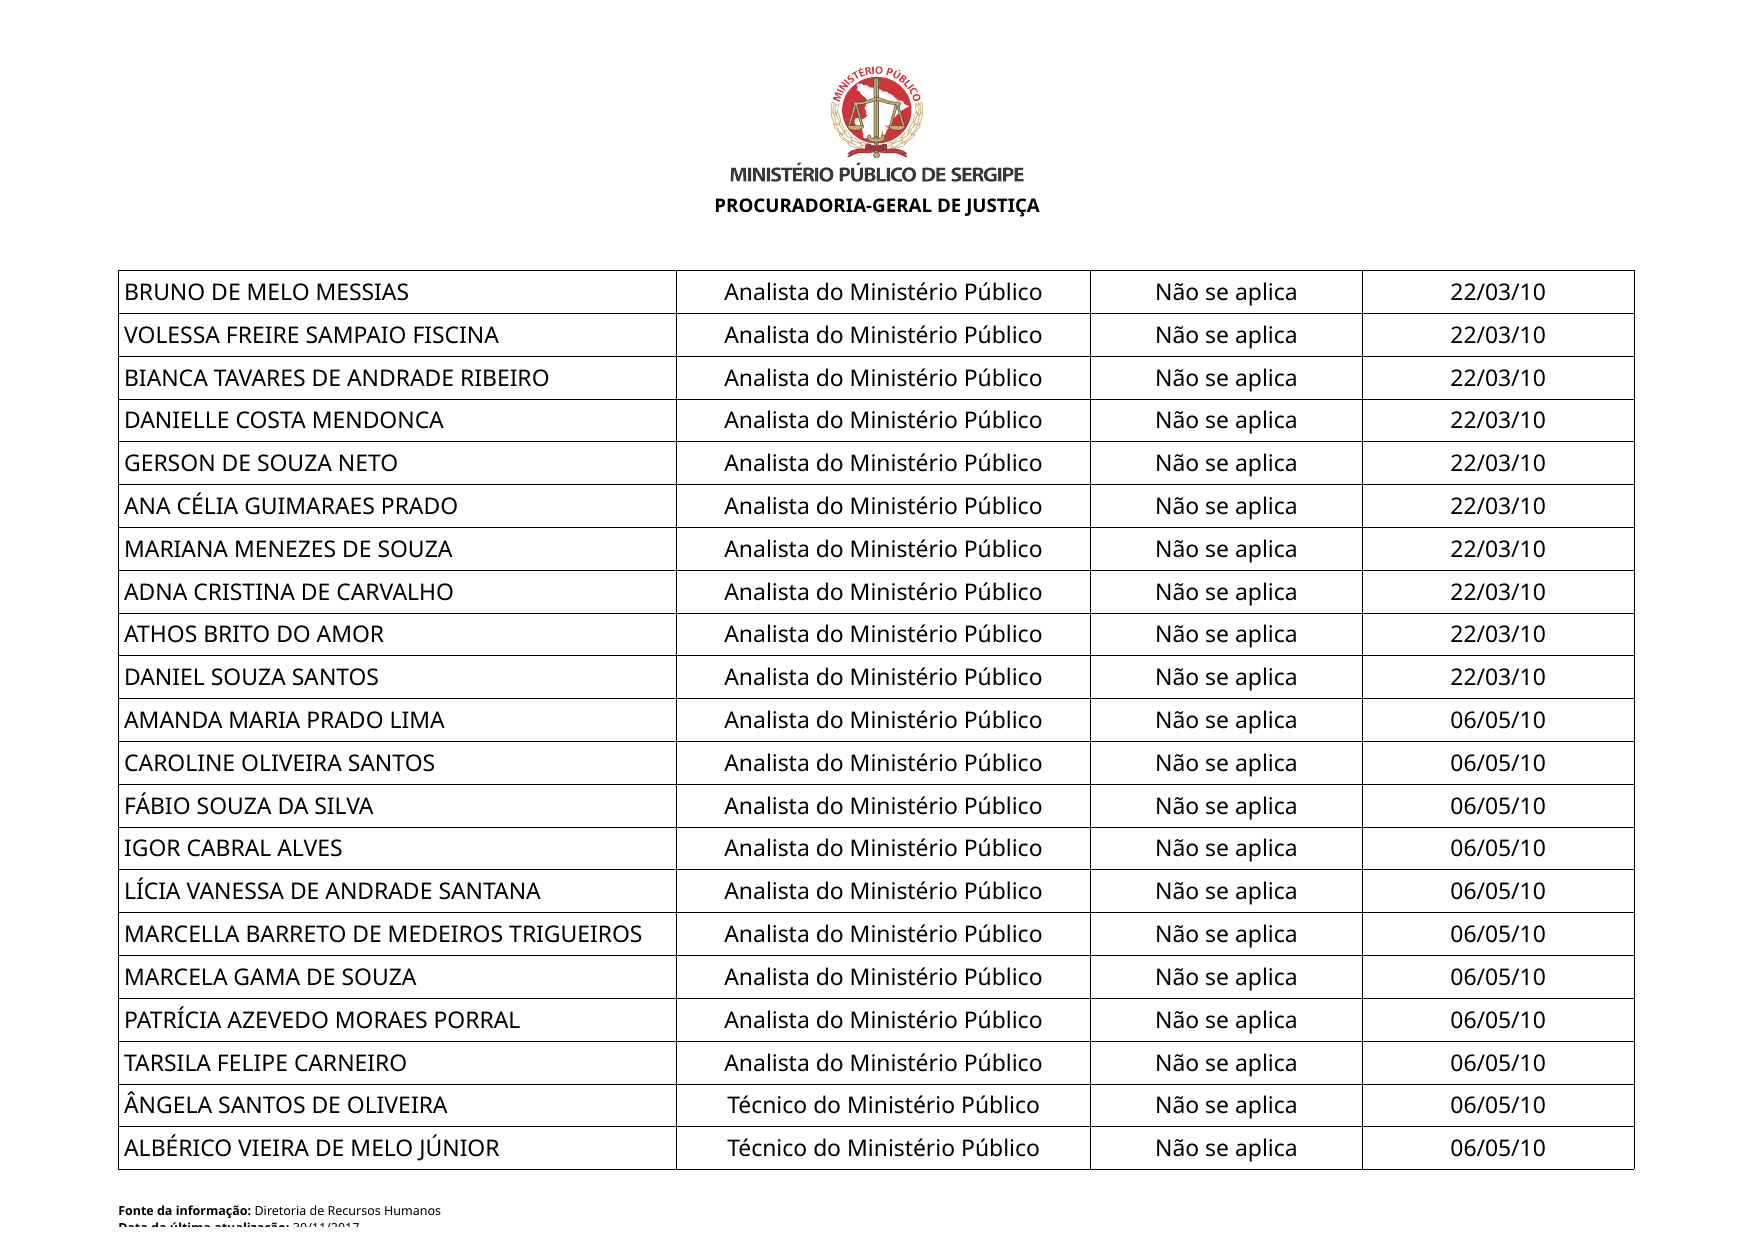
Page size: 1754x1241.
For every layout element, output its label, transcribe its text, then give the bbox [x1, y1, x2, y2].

table_cell Não se aplica [1091, 913, 1362, 955]
table_cell 06/05/10 [1363, 785, 1634, 827]
table_cell Não se aplica [1091, 1042, 1362, 1083]
table_cell 22/03/10 [1363, 271, 1634, 313]
table_cell Analista do Ministério Público [677, 485, 1090, 527]
table_cell FÁBIO SOUZA DA SILVA [119, 785, 676, 827]
table_cell 06/05/10 [1363, 1085, 1634, 1126]
table_cell 06/05/10 [1363, 1127, 1634, 1169]
table_cell Não se aplica [1091, 999, 1362, 1041]
table_cell MARCELLA BARRETO DE MEDEIROS TRIGUEIROS [119, 913, 676, 955]
table_cell ÂNGELA SANTOS DE OLIVEIRA [119, 1085, 676, 1126]
table_cell IGOR CABRAL ALVES [119, 828, 676, 869]
table_cell Não se aplica [1091, 956, 1362, 998]
table_cell Analista do Ministério Público [677, 870, 1090, 912]
table_cell 06/05/10 [1363, 870, 1634, 912]
table_cell Não se aplica [1091, 571, 1362, 612]
table_cell LÍCIA VANESSA DE ANDRADE SANTANA [119, 870, 676, 912]
table_cell 22/03/10 [1363, 614, 1634, 655]
table_cell 22/03/10 [1363, 400, 1634, 441]
table_cell Não se aplica [1091, 485, 1362, 527]
table_cell Analista do Ministério Público [677, 1042, 1090, 1083]
table_cell 22/03/10 [1363, 314, 1634, 356]
table_cell MARIANA MENEZES DE SOUZA [119, 528, 676, 570]
table_cell Analista do Ministério Público [677, 271, 1090, 313]
table_cell PATRÍCIA AZEVEDO MORAES PORRAL [119, 999, 676, 1041]
picture [730, 66, 1024, 185]
table_cell Não se aplica [1091, 614, 1362, 655]
table_cell Não se aplica [1091, 1127, 1362, 1169]
table_cell GERSON DE SOUZA NETO [119, 442, 676, 484]
table_cell 22/03/10 [1363, 571, 1634, 612]
table_cell BRUNO DE MELO MESSIAS [119, 271, 676, 313]
table_cell Analista do Ministério Público [677, 400, 1090, 441]
table_cell 22/03/10 [1363, 442, 1634, 484]
table_cell BIANCA TAVARES DE ANDRADE RIBEIRO [119, 357, 676, 398]
table_cell 22/03/10 [1363, 357, 1634, 398]
table_cell Analista do Ministério Público [677, 442, 1090, 484]
table_cell Técnico do Ministério Público [677, 1085, 1090, 1126]
table_cell Não se aplica [1091, 271, 1362, 313]
table_cell AMANDA MARIA PRADO LIMA [119, 699, 676, 741]
table_cell ATHOS BRITO DO AMOR [119, 614, 676, 655]
table_cell Analista do Ministério Público [677, 614, 1090, 655]
table_cell Analista do Ministério Público [677, 656, 1090, 698]
table_cell VOLESSA FREIRE SAMPAIO FISCINA [119, 314, 676, 356]
table_cell Não se aplica [1091, 314, 1362, 356]
table_cell CAROLINE OLIVEIRA SANTOS [119, 742, 676, 784]
table_cell ALBÉRICO VIEIRA DE MELO JÚNIOR [119, 1127, 676, 1169]
table_cell Analista do Ministério Público [677, 742, 1090, 784]
table_cell 06/05/10 [1363, 699, 1634, 741]
table_cell Não se aplica [1091, 1085, 1362, 1126]
table_cell DANIEL SOUZA SANTOS [119, 656, 676, 698]
table_cell 22/03/10 [1363, 485, 1634, 527]
table_cell Analista do Ministério Público [677, 913, 1090, 955]
table_cell Analista do Ministério Público [677, 528, 1090, 570]
table_cell DANIELLE COSTA MENDONCA [119, 400, 676, 441]
table_cell 22/03/10 [1363, 656, 1634, 698]
table_cell Não se aplica [1091, 870, 1362, 912]
table_cell 06/05/10 [1363, 1042, 1634, 1083]
table_cell MARCELA GAMA DE SOUZA [119, 956, 676, 998]
table_cell Analista do Ministério Público [677, 357, 1090, 398]
table_cell Não se aplica [1091, 742, 1362, 784]
table_cell 22/03/10 [1363, 528, 1634, 570]
table_cell 06/05/10 [1363, 999, 1634, 1041]
table_cell Analista do Ministério Público [677, 828, 1090, 869]
table_cell Não se aplica [1091, 656, 1362, 698]
table_cell 06/05/10 [1363, 742, 1634, 784]
table_cell Analista do Ministério Público [677, 999, 1090, 1041]
table_cell Analista do Ministério Público [677, 785, 1090, 827]
table_cell Não se aplica [1091, 785, 1362, 827]
table_cell Não se aplica [1091, 699, 1362, 741]
table_cell Analista do Ministério Público [677, 699, 1090, 741]
table_cell 06/05/10 [1363, 913, 1634, 955]
table_cell ADNA CRISTINA DE CARVALHO [119, 571, 676, 612]
table_cell Analista do Ministério Público [677, 571, 1090, 612]
table_cell Não se aplica [1091, 400, 1362, 441]
table_cell TARSILA FELIPE CARNEIRO [119, 1042, 676, 1083]
table_cell ANA CÉLIA GUIMARAES PRADO [119, 485, 676, 527]
table_cell Não se aplica [1091, 357, 1362, 398]
table_cell Técnico do Ministério Público [677, 1127, 1090, 1169]
table_cell 06/05/10 [1363, 828, 1634, 869]
table_cell Analista do Ministério Público [677, 314, 1090, 356]
table_cell Não se aplica [1091, 442, 1362, 484]
table_cell Não se aplica [1091, 528, 1362, 570]
table_cell Analista do Ministério Público [677, 956, 1090, 998]
table_cell 06/05/10 [1363, 956, 1634, 998]
table_cell Não se aplica [1091, 828, 1362, 869]
